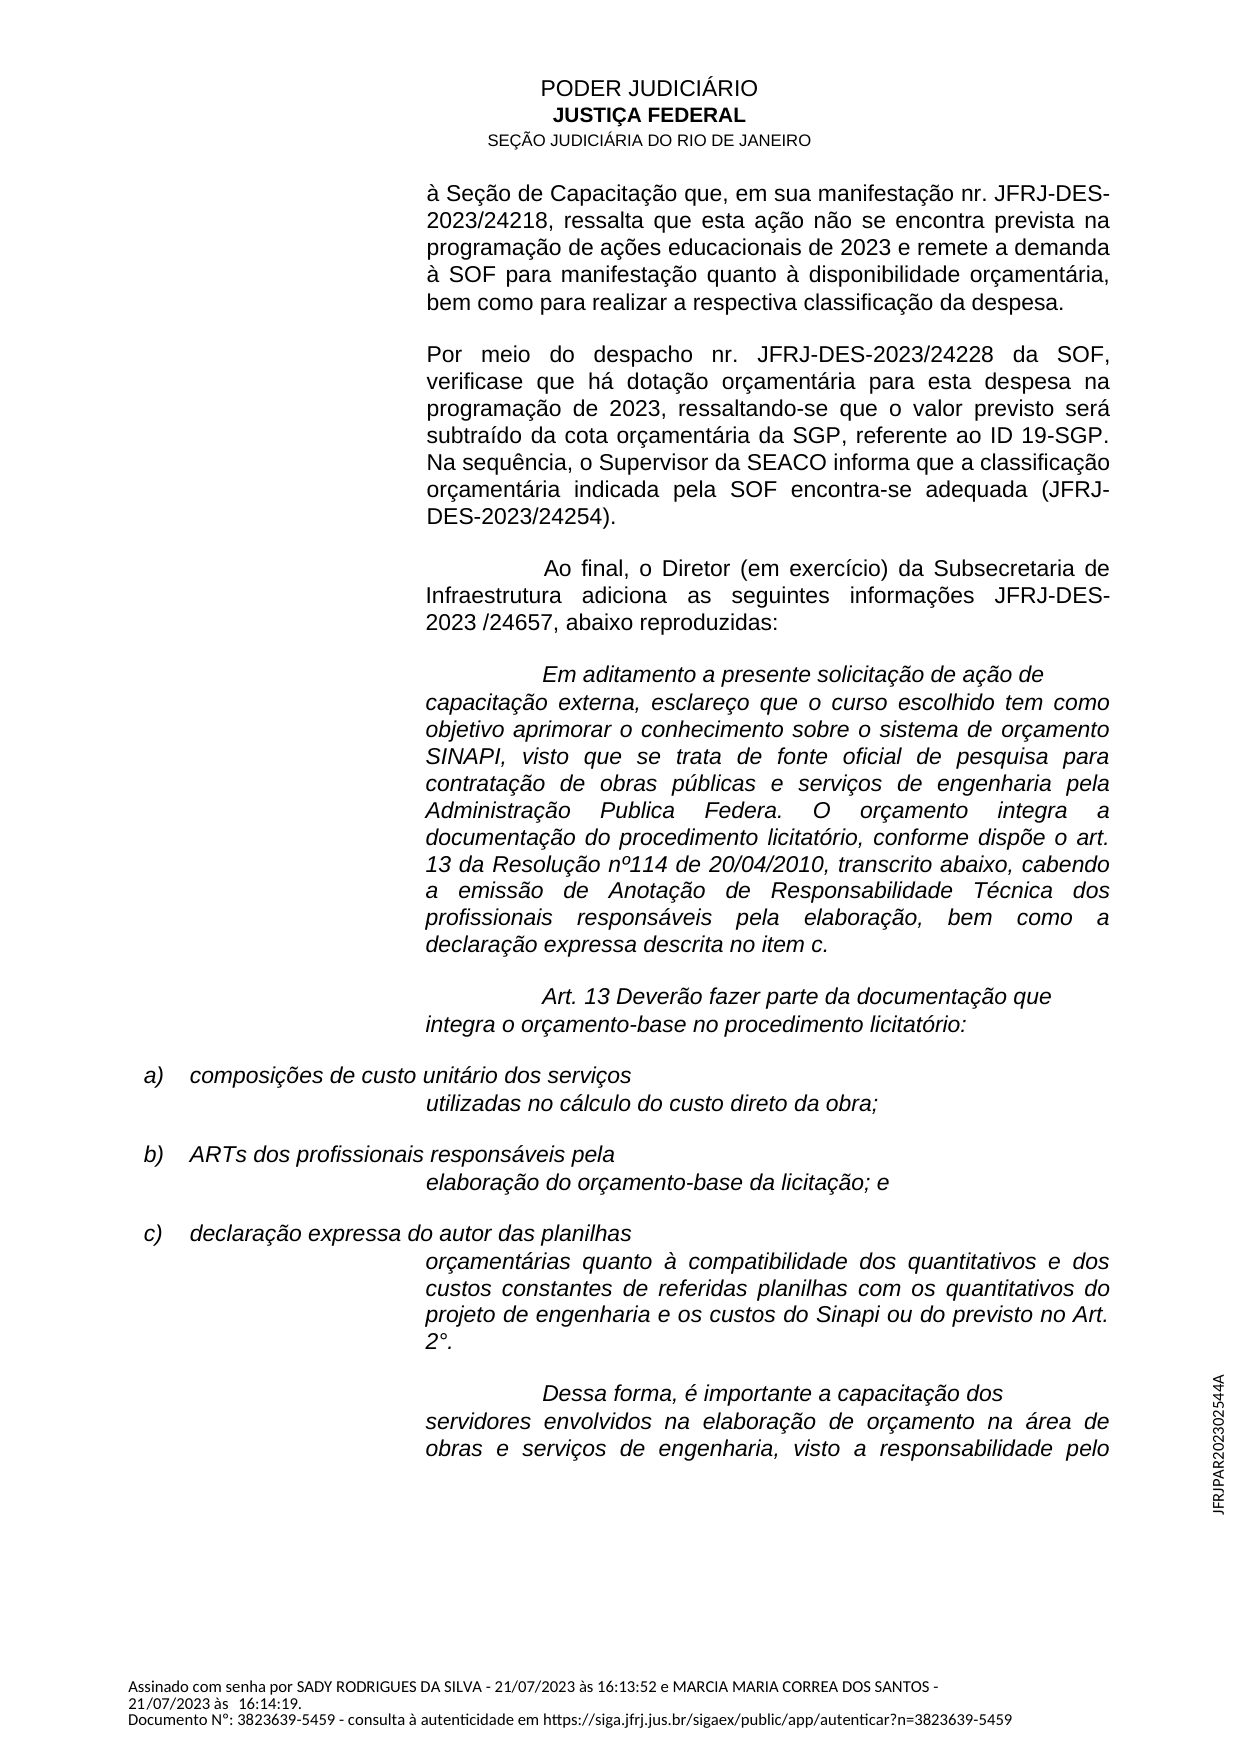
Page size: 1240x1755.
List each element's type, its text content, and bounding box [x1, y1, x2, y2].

list declaração expressa do autor das planilhas [143, 1219, 1112, 1246]
text orçamentárias quanto à compatibilidade dos quantitativos e dos custos constantes de referidas planilhas com os quantitativos do projeto de engenharia e os custos do Sinapi ou do previsto no Art. 2°. [425, 1248, 1112, 1354]
list composições de custo unitário dos serviços [143, 1062, 1112, 1088]
text integra o orçamento-base no procedimento licitatório: [425, 1011, 1112, 1037]
list ARTs dos profissionais responsáveis pela [143, 1141, 1112, 1167]
text elaboração do orçamento-base da licitação; e [205, 1169, 1112, 1195]
text Em aditamento a presente solicitação de ação de [542, 661, 1112, 688]
text Dessa forma, é importante a capacitação dos [542, 1379, 1112, 1406]
text Por meio do despacho nr. JFRJ-DES-2023/24228 da SOF, verificase que há dotação orçamentária para esta despesa na programação de 2023, ressaltando-se que o valor previsto será subtraído da cota orçamentária da SGP, referente ao ID 19-SGP. Na sequência, o Supervisor da SEACO informa que a classificação orçamentária indicada pela SOF encontra-se adequada (JFRJ-DES-2023/24254). [426, 341, 1111, 529]
text utilizadas no cálculo do custo direto da obra; [205, 1090, 1101, 1116]
text à Seção de Capacitação que, em sua manifestação nr. JFRJ-DES-2023/24218, ressalta que esta ação não se encontra prevista na programação de ações educacionais de 2023 e remete a demanda à SOF para manifestação quanto à disponibilidade orçamentária, bem como para realizar a respectiva classificação da despesa. [426, 180, 1111, 315]
text Ao final, o Diretor (em exercício) da Subsecretaria de Infraestrutura adiciona as seguintes informações JFRJ-DES-2023 /24657, abaixo reproduzidas: [425, 555, 1111, 636]
text servidores envolvidos na elaboração de orçamento na área de obras e serviços de engenharia, visto a responsabilidade pelo [425, 1408, 1112, 1461]
text Art. 13 Deverão fazer parte da documentação que [542, 983, 1112, 1009]
text capacitação externa, esclareço que o curso escolhido tem como objetivo aprimorar o conhecimento sobre o sistema de orçamento SINAPI, visto que se trata de fonte oficial de pesquisa para contratação de obras públicas e serviços de engenharia pela Administração Publica Federa. O orçamento integra a documentação do procedimento licitatório, conforme dispõe o art. 13 da Resolução nº114 de 20/04/2010, transcrito abaixo, cabendo a emissão de Anotação de Responsabilidade Técnica dos profissionais responsáveis pela elaboração, bem como a declaração expressa descrita no item c. [425, 689, 1112, 958]
